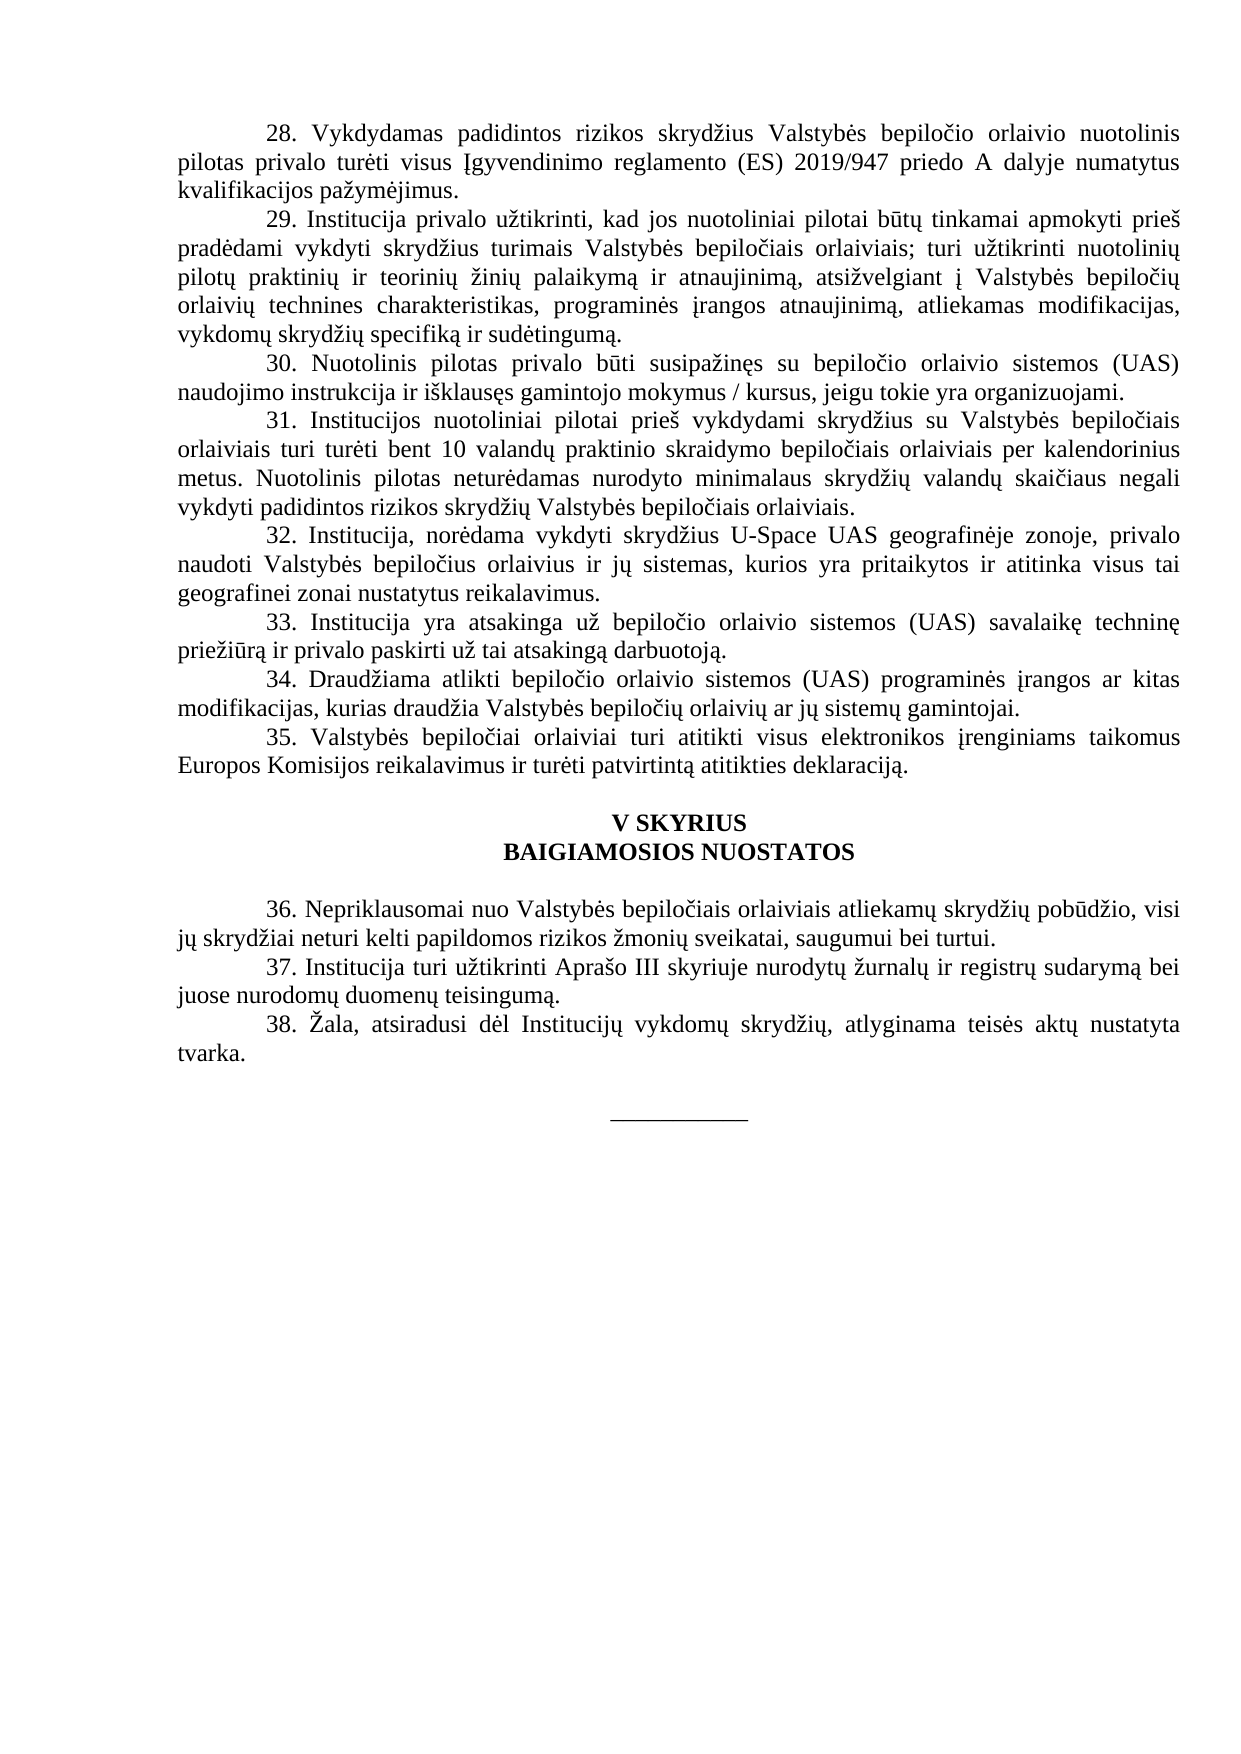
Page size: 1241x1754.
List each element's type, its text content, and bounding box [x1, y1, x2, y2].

text 35. Valstybės bepiločiai orlaiviai turi atitikti visus elektronikos įrenginiams taikomus Europos Komisijos reikalavimus ir turėti patvirtintą atitikties deklaraciją. [177, 722, 1181, 779]
text 30. Nuotolinis pilotas privalo būti susipažinęs su bepiločio orlaivio sistemos (UAS) naudojimo instrukcija ir išklausęs gamintojo mokymus / kursus, jeigu tokie yra organizuojami. [177, 348, 1181, 406]
text 38. Žala, atsiradusi dėl Institucijų vykdomų skrydžių, atlyginama teisės aktų nustatyta tvarka. [177, 1009, 1181, 1067]
text ___________ [177, 1096, 1181, 1124]
text 36. Nepriklausomai nuo Valstybės bepiločiais orlaiviais atliekamų skrydžių pobūdžio, visi jų skrydžiai neturi kelti papildomos rizikos žmonių sveikatai, saugumui bei turtui. [177, 894, 1181, 952]
text V SKYRIUS [177, 808, 1181, 837]
text 32. Institucija, norėdama vykdyti skrydžius U-Space UAS geografinėje zonoje, privalo naudoti Valstybės bepiločius orlaivius ir jų sistemas, kurios yra pritaikytos ir atitinka visus tai geografinei zonai nustatytus reikalavimus. [177, 521, 1181, 607]
text 28. Vykdydamas padidintos rizikos skrydžius Valstybės bepiločio orlaivio nuotolinis pilotas privalo turėti visus Įgyvendinimo reglamento (ES) 2019/947 priedo A dalyje numatytus kvalifikacijos pažymėjimus. [177, 118, 1181, 204]
text 29. Institucija privalo užtikrinti, kad jos nuotoliniai pilotai būtų tinkamai apmokyti prieš pradėdami vykdyti skrydžius turimais Valstybės bepiločiais orlaiviais; turi užtikrinti nuotolinių pilotų praktinių ir teorinių žinių palaikymą ir atnaujinimą, atsižvelgiant į Valstybės bepiločių orlaivių technines charakteristikas, programinės įrangos atnaujinimą, atliekamas modifikacijas, vykdomų skrydžių specifiką ir sudėtingumą. [177, 204, 1181, 348]
text 34. Draudžiama atlikti bepiločio orlaivio sistemos (UAS) programinės įrangos ar kitas modifikacijas, kurias draudžia Valstybės bepiločių orlaivių ar jų sistemų gamintojai. [177, 664, 1181, 722]
text 33. Institucija yra atsakinga už bepiločio orlaivio sistemos (UAS) savalaikę techninę priežiūrą ir privalo paskirti už tai atsakingą darbuotoją. [177, 607, 1181, 664]
text 31. Institucijos nuotoliniai pilotai prieš vykdydami skrydžius su Valstybės bepiločiais orlaiviais turi turėti bent 10 valandų praktinio skraidymo bepiločiais orlaiviais per kalendorinius metus. Nuotolinis pilotas neturėdamas nurodyto minimalaus skrydžių valandų skaičiaus negali vykdyti padidintos rizikos skrydžių Valstybės bepiločiais orlaiviais. [177, 406, 1181, 521]
text 37. Institucija turi užtikrinti Aprašo III skyriuje nurodytų žurnalų ir registrų sudarymą bei juose nurodomų duomenų teisingumą. [177, 952, 1181, 1009]
text BAIGIAMOSIOS NUOSTATOS [177, 837, 1181, 866]
